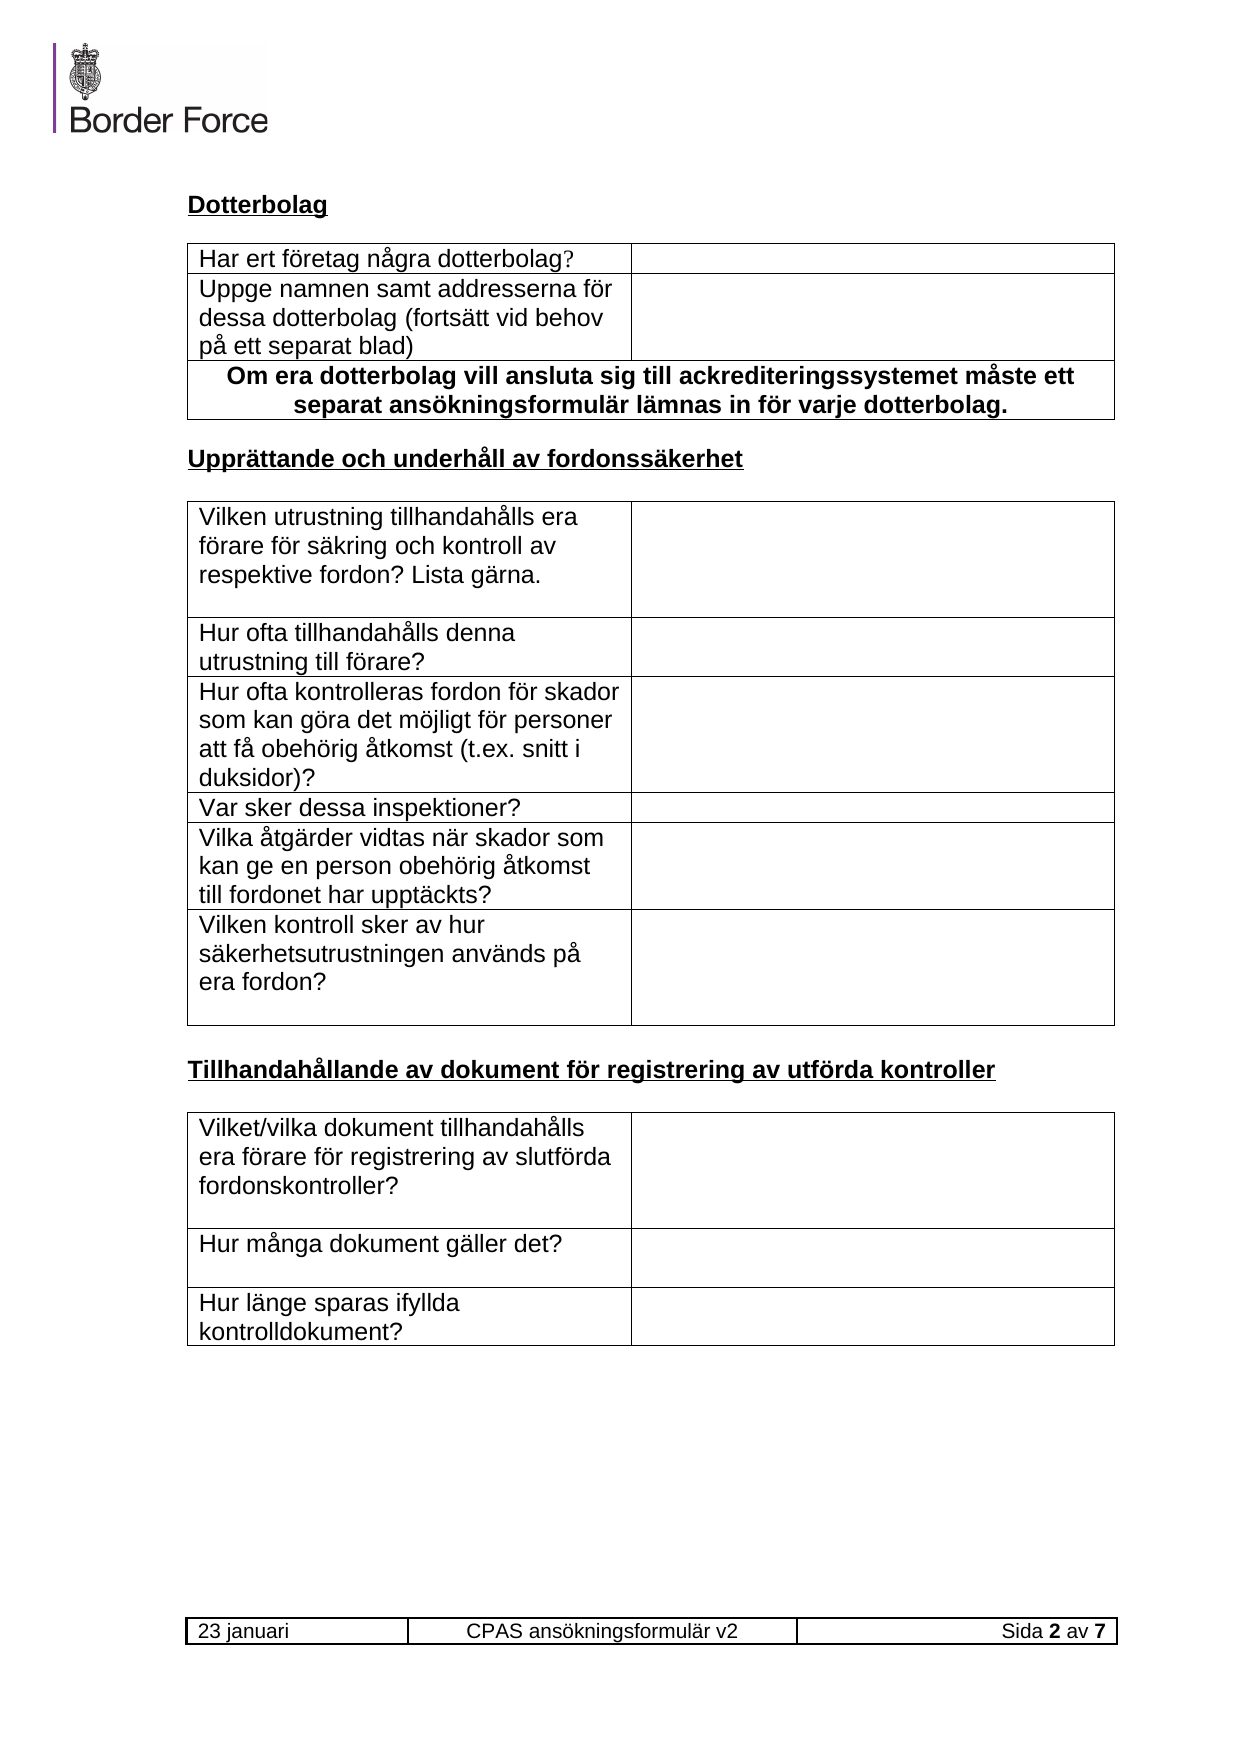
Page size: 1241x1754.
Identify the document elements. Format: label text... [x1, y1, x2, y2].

table_cell Var sker dessa inspektioner? [188, 793, 631, 822]
table_cell Uppge namnen samt addresserna för dessa dotterbolag (fortsätt vid behov på ett separat blad) [188, 274, 631, 360]
table_cell [632, 910, 1114, 1025]
table_header [632, 502, 1114, 617]
table_cell Hur länge sparas ifyllda kontrolldokument? [188, 1288, 631, 1345]
table_cell Hur ofta tillhandahålls denna utrustning till förare? [188, 618, 631, 676]
table_cell Hur många dokument gäller det? [188, 1229, 631, 1287]
table_header [632, 1113, 1114, 1228]
subtitle Dotterbolag [187, 190, 1053, 219]
table_cell [632, 274, 1114, 360]
table_cell [632, 793, 1114, 822]
table_cell [632, 1229, 1114, 1287]
text Tillhandahållande av dokument för registrering av utförda kontroller [187, 1055, 1053, 1083]
table_cell Om era dotterbolag vill ansluta sig till ackrediteringssystemet måste ett separat ansökningsformulär lämnas in för varje dotterbolag. [188, 361, 1114, 418]
subtitle Upprättande och underhåll av fordonssäkerhet [187, 444, 1053, 472]
table_header Har ert företag några dotterbolag? [188, 244, 631, 273]
table_cell [632, 677, 1114, 792]
table_cell Hur ofta kontrolleras fordon för skador som kan göra det möjligt för personer att få obehörig åtkomst (t.ex. snitt i duksidor)? [188, 677, 631, 792]
table_cell Vilka åtgärder vidtas när skador som kan ge en person obehörig åtkomst till fordonet har upptäckts? [188, 823, 631, 909]
table_cell [632, 823, 1114, 909]
table_cell [632, 618, 1114, 676]
table_header Vilken utrustning tillhandahålls era förare för säkring och kontroll av respektive fordon? Lista gärna. [188, 502, 631, 617]
table_cell Vilken kontroll sker av hur säkerhetsutrustningen används på era fordon? [188, 910, 631, 1025]
table_header [632, 244, 1114, 273]
table_header Vilket/vilka dokument tillhandahålls era förare för registrering av slutförda fordonskontroller? [188, 1113, 631, 1228]
table_cell [632, 1288, 1114, 1345]
